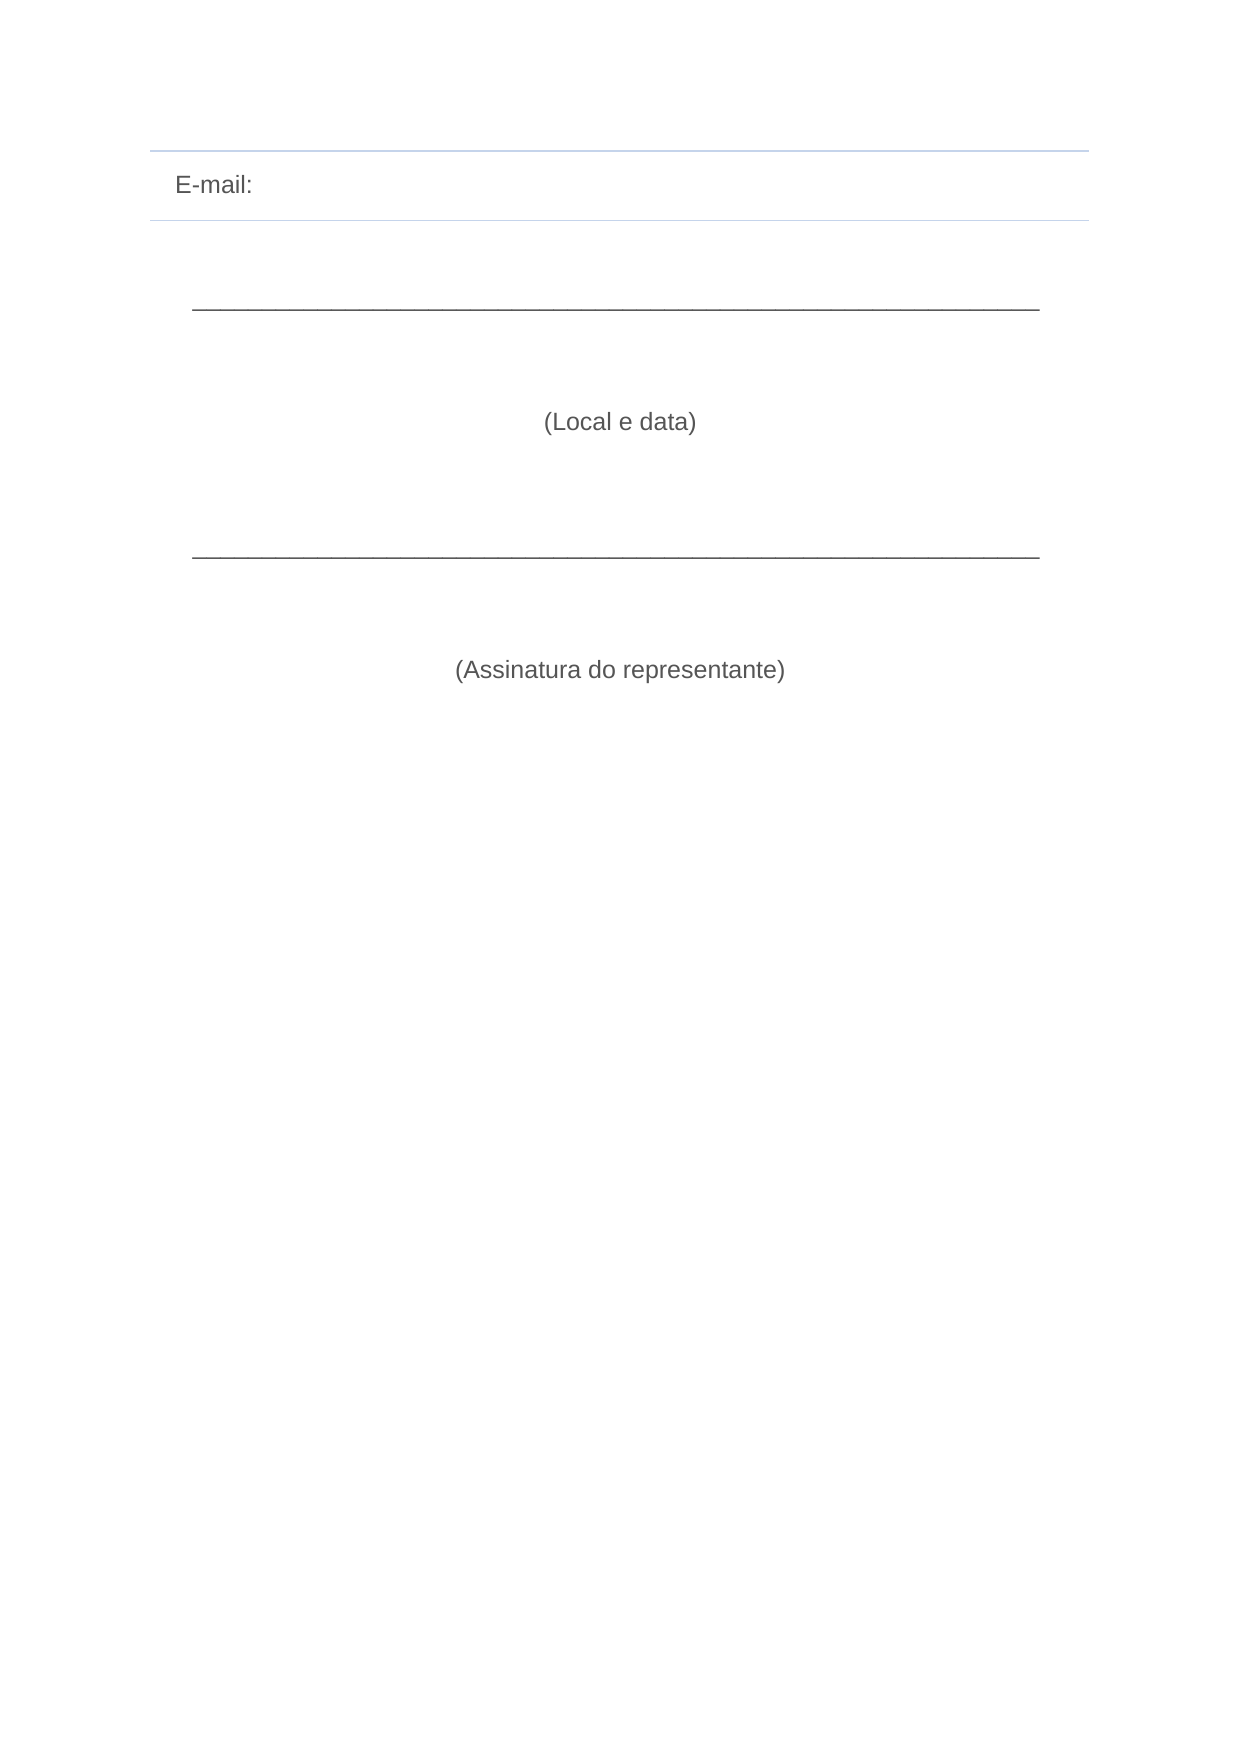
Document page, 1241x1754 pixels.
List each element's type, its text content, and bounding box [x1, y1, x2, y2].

text _____________________________________________________________ [150, 283, 1090, 312]
text _____________________________________________________________ [150, 531, 1090, 560]
text (Assinatura do representante) [150, 655, 1090, 684]
table_cell E-mail: [150, 152, 1089, 219]
text (Local e data) [150, 407, 1090, 436]
